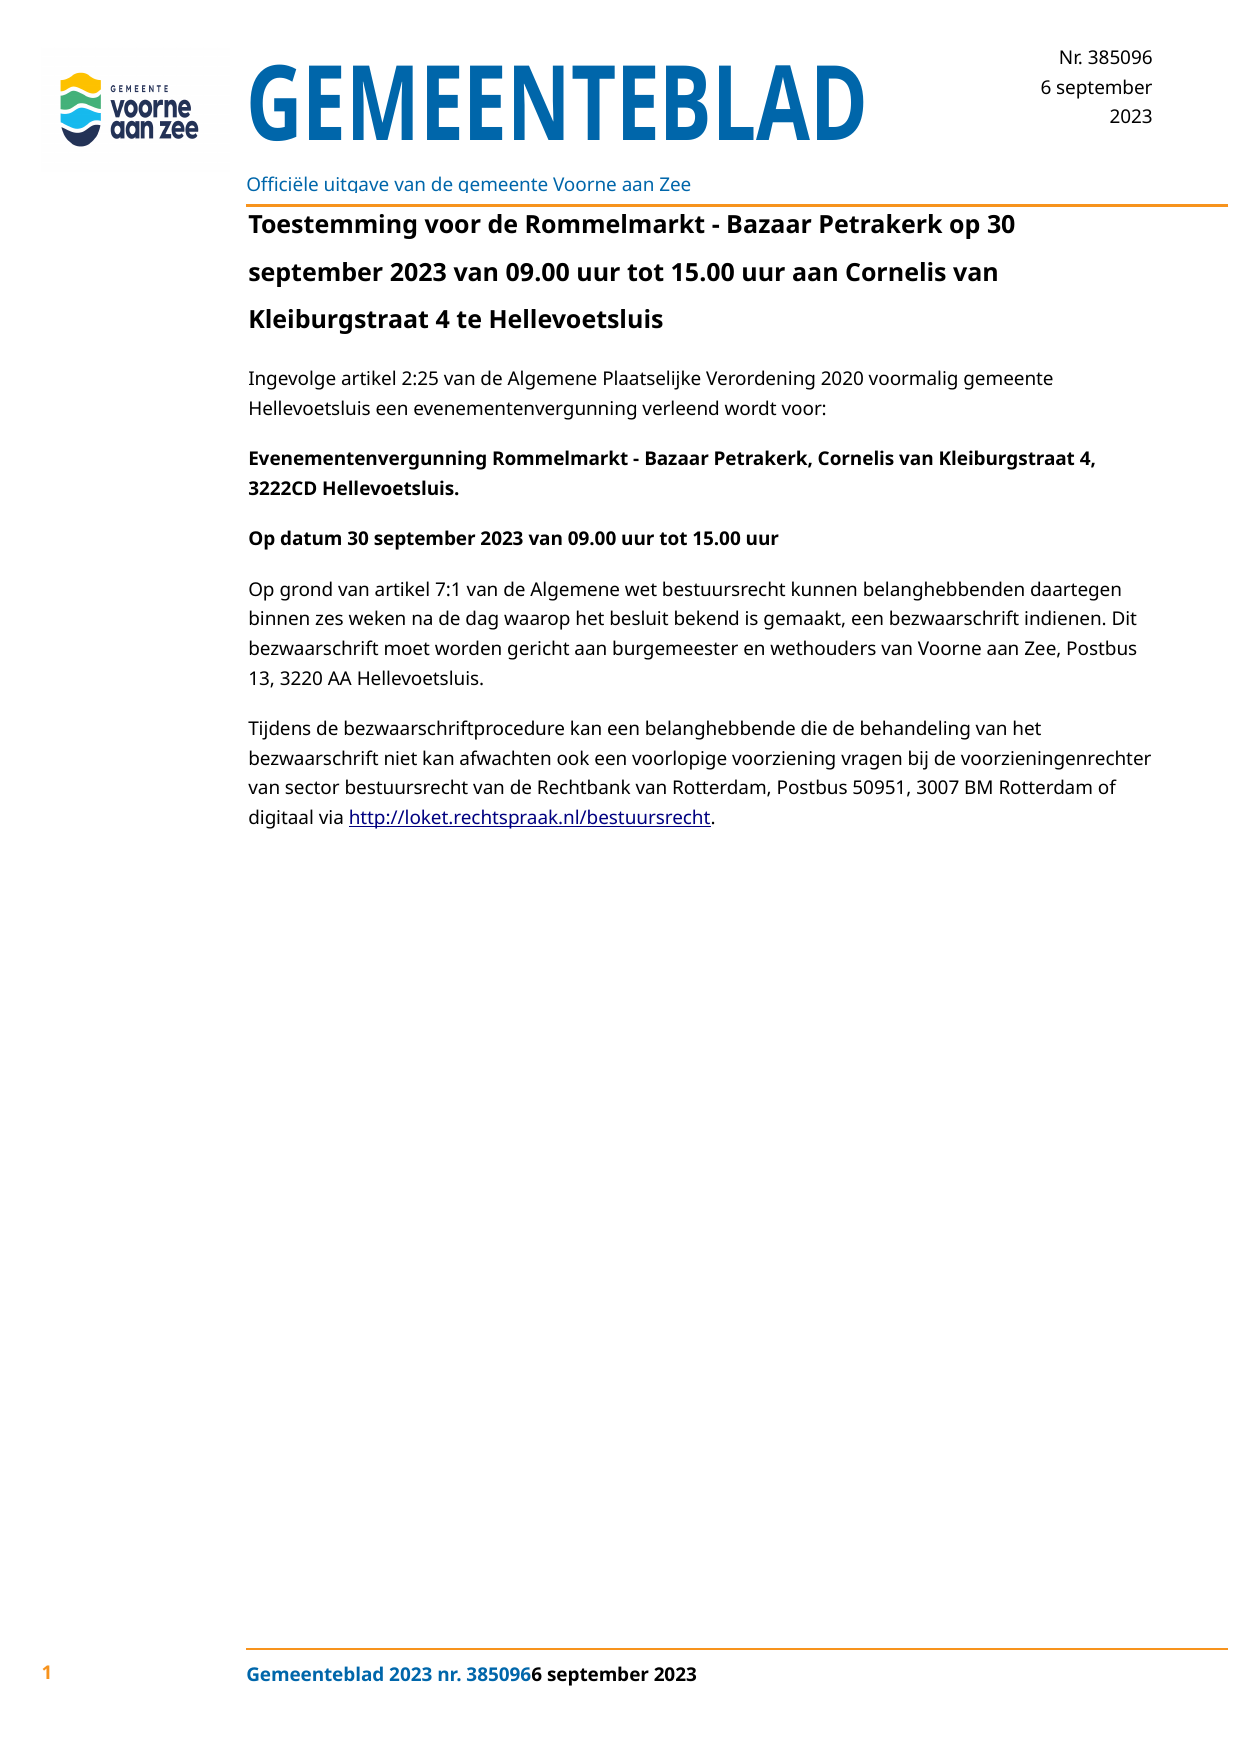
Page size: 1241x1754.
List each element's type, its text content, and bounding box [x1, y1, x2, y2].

text Toestemming voor de Rommelmarkt - Bazaar Petrakerk op 30 september 2023 van 09.00 uur tot 15.00 uur aan Cornelis van Kleiburgstraat 4 te Hellevoetsluis [248, 207, 1152, 336]
text Tijdens de bezwaarschriftprocedure kan een belanghebbende die de behandeling van het bezwaarschrift niet kan afwachten ook een voorlopige voorziening vragen bij de voorzieningenrechter van sector bestuursrecht van de Rechtbank van Rotterdam, Postbus 50951, 3007 BM Rotterdam of digitaal via http://loket.rechtspraak.nl/bestuursrecht. [248, 715, 1152, 829]
picture [41, 47, 231, 172]
text Op grond van artikel 7:1 van de Algemene wet bestuursrecht kunnen belanghebbenden daartegen binnen zes weken na de dag waarop het besluit bekend is gemaakt, een bezwaarschrift indienen. Dit bezwaarschrift moet worden gericht aan burgemeester en wethouders van Voorne aan Zee, Postbus 13, 3220 AA Hellevoetsluis. [248, 576, 1152, 690]
text Ingevolge artikel 2:25 van de Algemene Plaatselijke Verordening 2020 voormalig gemeente Hellevoetsluis een evenementenvergunning verleend wordt voor: [248, 366, 1152, 421]
text Op datum 30 september 2023 van 09.00 uur tot 15.00 uur [248, 526, 1152, 551]
text Evenementenvergunning Rommelmarkt - Bazaar Petrakerk, Cornelis van Kleiburgstraat 4, 3222CD Hellevoetsluis. [248, 446, 1152, 501]
